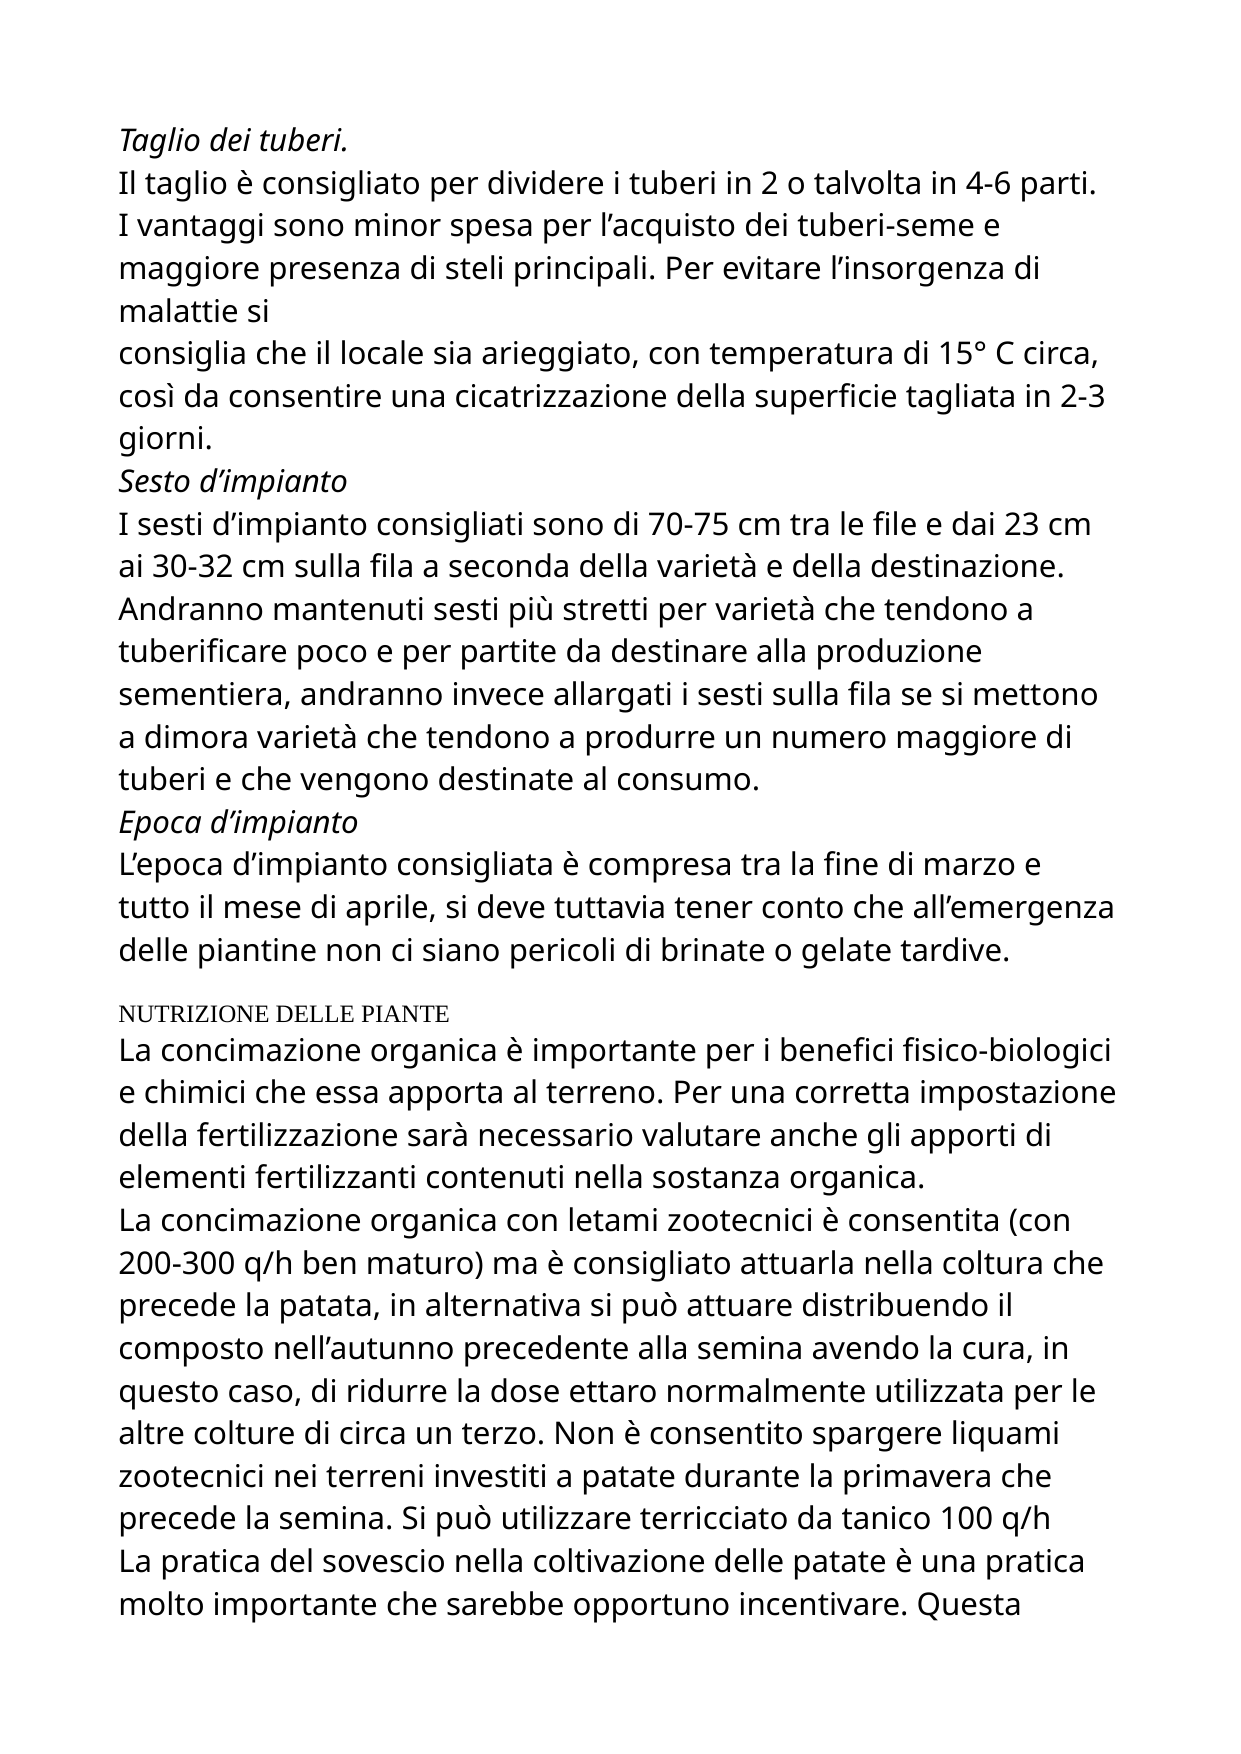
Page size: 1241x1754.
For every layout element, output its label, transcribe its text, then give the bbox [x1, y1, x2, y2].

text Il taglio è consigliato per dividere i tuberi in 2 o talvolta in 4-6 parti. [118, 161, 1122, 203]
text La concimazione organica con letami zootecnici è consentita (con 200-300 q/h ben maturo) ma è consigliato attuarla nella coltura che precede la patata, in alternativa si può attuare distribuendo il composto nell’autunno precedente alla semina avendo la cura, in questo caso, di ridurre la dose ettaro normalmente utilizzata per le altre colture di circa un terzo. Non è consentito spargere liquami zootecnici nei terreni investiti a patate durante la primavera che precede la semina. Si può utilizzare terricciato da tanico 100 q/h [118, 1198, 1122, 1539]
text I vantaggi sono minor spesa per l’acquisto dei tuberi-seme e maggiore presenza di steli principali. Per evitare l’insorgenza di malattie si [118, 203, 1122, 331]
text Taglio dei tuberi. [118, 118, 1122, 161]
text NUTRIZIONE DELLE PIANTE [118, 999, 1122, 1028]
text consiglia che il locale sia arieggiato, con temperatura di 15° C circa, così da consentire una cicatrizzazione della superficie tagliata in 2-3 giorni. [118, 331, 1122, 459]
text Sesto d’impianto [118, 459, 1122, 502]
text I sesti d’impianto consigliati sono di 70-75 cm tra le file e dai 23 cm ai 30-32 cm sulla fila a seconda della varietà e della destinazione. Andranno mantenuti sesti più stretti per varietà che tendono a tuberificare poco e per partite da destinare alla produzione sementiera, andranno invece allargati i sesti sulla fila se si mettono a dimora varietà che tendono a produrre un numero maggiore di tuberi e che vengono destinate al consumo. [118, 502, 1122, 800]
text Epoca d’impianto [118, 800, 1122, 842]
text L’epoca d’impianto consigliata è compresa tra la fine di marzo e tutto il mese di aprile, si deve tuttavia tener conto che all’emergenza delle piantine non ci siano pericoli di brinate o gelate tardive. [118, 842, 1122, 970]
text La concimazione organica è importante per i benefici fisico-biologici e chimici che essa apporta al terreno. Per una corretta impostazione della fertilizzazione sarà necessario valutare anche gli apporti di elementi fertilizzanti contenuti nella sostanza organica. [118, 1028, 1122, 1198]
text La pratica del sovescio nella coltivazione delle patate è una pratica molto importante che sarebbe opportuno incentivare. Questa [118, 1539, 1122, 1624]
